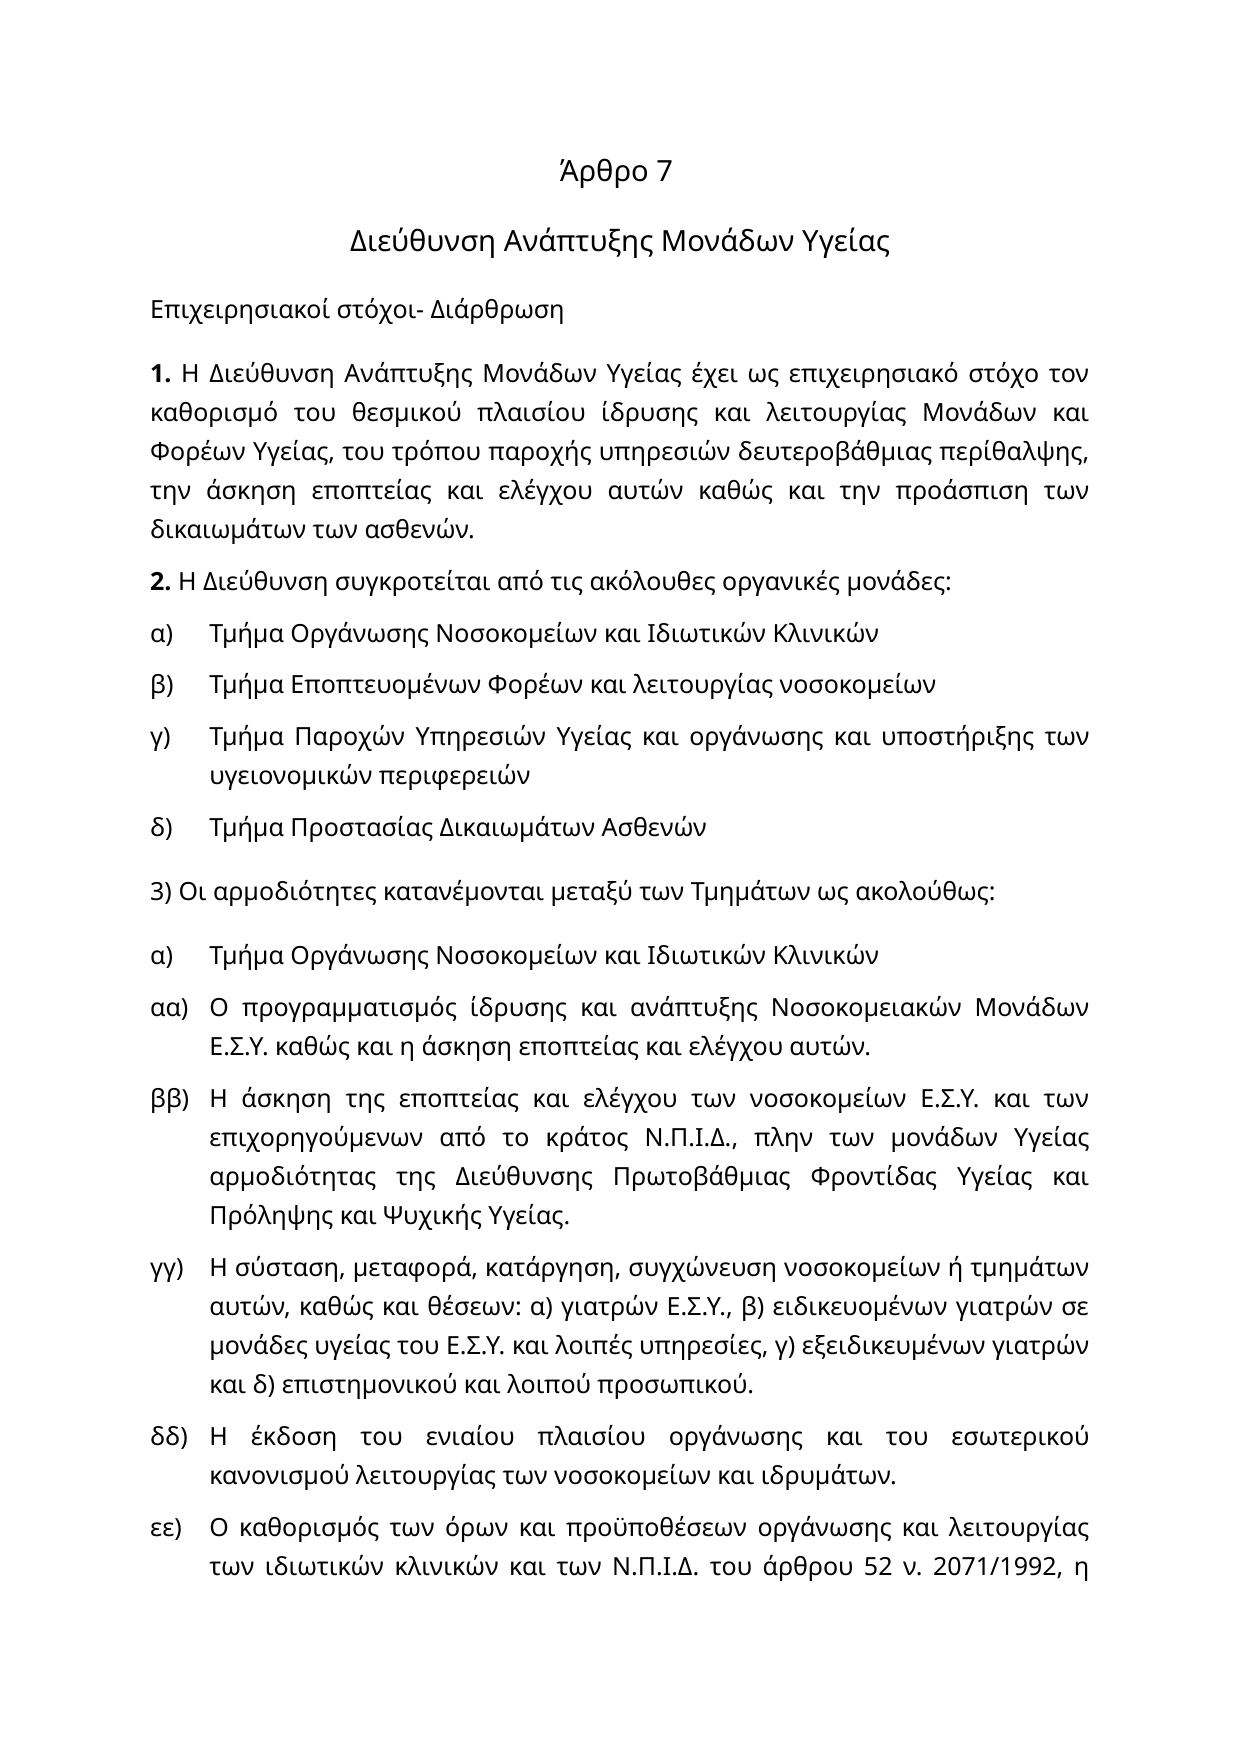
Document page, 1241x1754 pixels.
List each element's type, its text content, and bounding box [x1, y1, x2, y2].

list γγ) Η σύσταση, μεταφορά, κατάργηση, συγχώνευση νοσοκομείων ή τμημάτων αυτών, καθώς και θέσεων: α) γιατρών Ε.Σ.Υ., β) ειδικευομένων γιατρών σε μονάδες υγείας του Ε.Σ.Υ. και λοιπές υπηρεσίες, γ) εξειδικευμένων γιατρών και δ) επιστημονικού και λοιπού προσωπικού. [150, 1249, 1090, 1401]
list α) Τμήμα Οργάνωσης Νοσοκομείων και Ιδιωτικών Κλινικών [150, 938, 1090, 972]
list ββ) Η άσκηση της εποπτείας και ελέγχου των νοσοκομείων Ε.Σ.Υ. και των επιχορηγούμενων από το κράτος Ν.Π.Ι.Δ., πλην των μονάδων Υγείας αρμοδιότητας της Διεύθυνσης Πρωτοβάθμιας Φροντίδας Υγείας και Πρόληψης και Ψυχικής Υγείας. [150, 1080, 1090, 1232]
text Επιχειρησιακοί στόχοι- Διάρθρωση [150, 291, 1090, 325]
list εε) Ο καθορισμός των όρων και προϋποθέσεων οργάνωσης και λειτουργίας των ιδιωτικών κλινικών και των Ν.Π.Ι.Δ. του άρθρου 52 ν. 2071/1992, η [150, 1509, 1090, 1583]
text 1. Η Διεύθυνση Ανάπτυξης Μονάδων Υγείας έχει ως επιχειρησιακό στόχο τον καθορισμό του θεσμικού πλαισίου ίδρυσης και λειτουργίας Μονάδων και Φορέων Υγείας, του τρόπου παροχής υπηρεσιών δευτεροβάθμιας περίθαλψης, την άσκηση εποπτείας και ελέγχου αυτών καθώς και την προάσπιση των δικαιωμάτων των ασθενών. [150, 355, 1090, 546]
list γ) Τμήμα Παροχών Υπηρεσιών Υγείας και οργάνωσης και υποστήριξης των υγειονομικών περιφερειών [150, 719, 1090, 792]
list δ) Τμήμα Προστασίας Δικαιωμάτων Ασθενών [150, 809, 1090, 844]
list δδ) Η έκδοση του ενιαίου πλαισίου οργάνωσης και του εσωτερικού κανονισμού λειτουργίας των νοσοκομείων και ιδρυμάτων. [150, 1419, 1090, 1492]
subtitle Άρθρο 7 [150, 150, 1090, 190]
list α) Τμήμα Οργάνωσης Νοσοκομείων και Ιδιωτικών Κλινικών [150, 615, 1090, 649]
list αα) Ο προγραμματισμός ίδρυσης και ανάπτυξης Νοσοκομειακών Μονάδων Ε.Σ.Υ. καθώς και η άσκηση εποπτείας και ελέγχου αυτών. [150, 989, 1090, 1063]
text 3) Οι αρμοδιότητες κατανέμονται μεταξύ των Τμημάτων ως ακολούθως: [150, 874, 1090, 908]
text 2. Η Διεύθυνση συγκροτείται από τις ακόλουθες οργανικές μονάδες: [150, 564, 1090, 598]
subtitle Διεύθυνση Ανάπτυξης Μονάδων Υγείας [150, 221, 1090, 260]
list β) Τμήμα Εποπτευομένων Φορέων και λειτουργίας νοσοκομείων [150, 667, 1090, 701]
